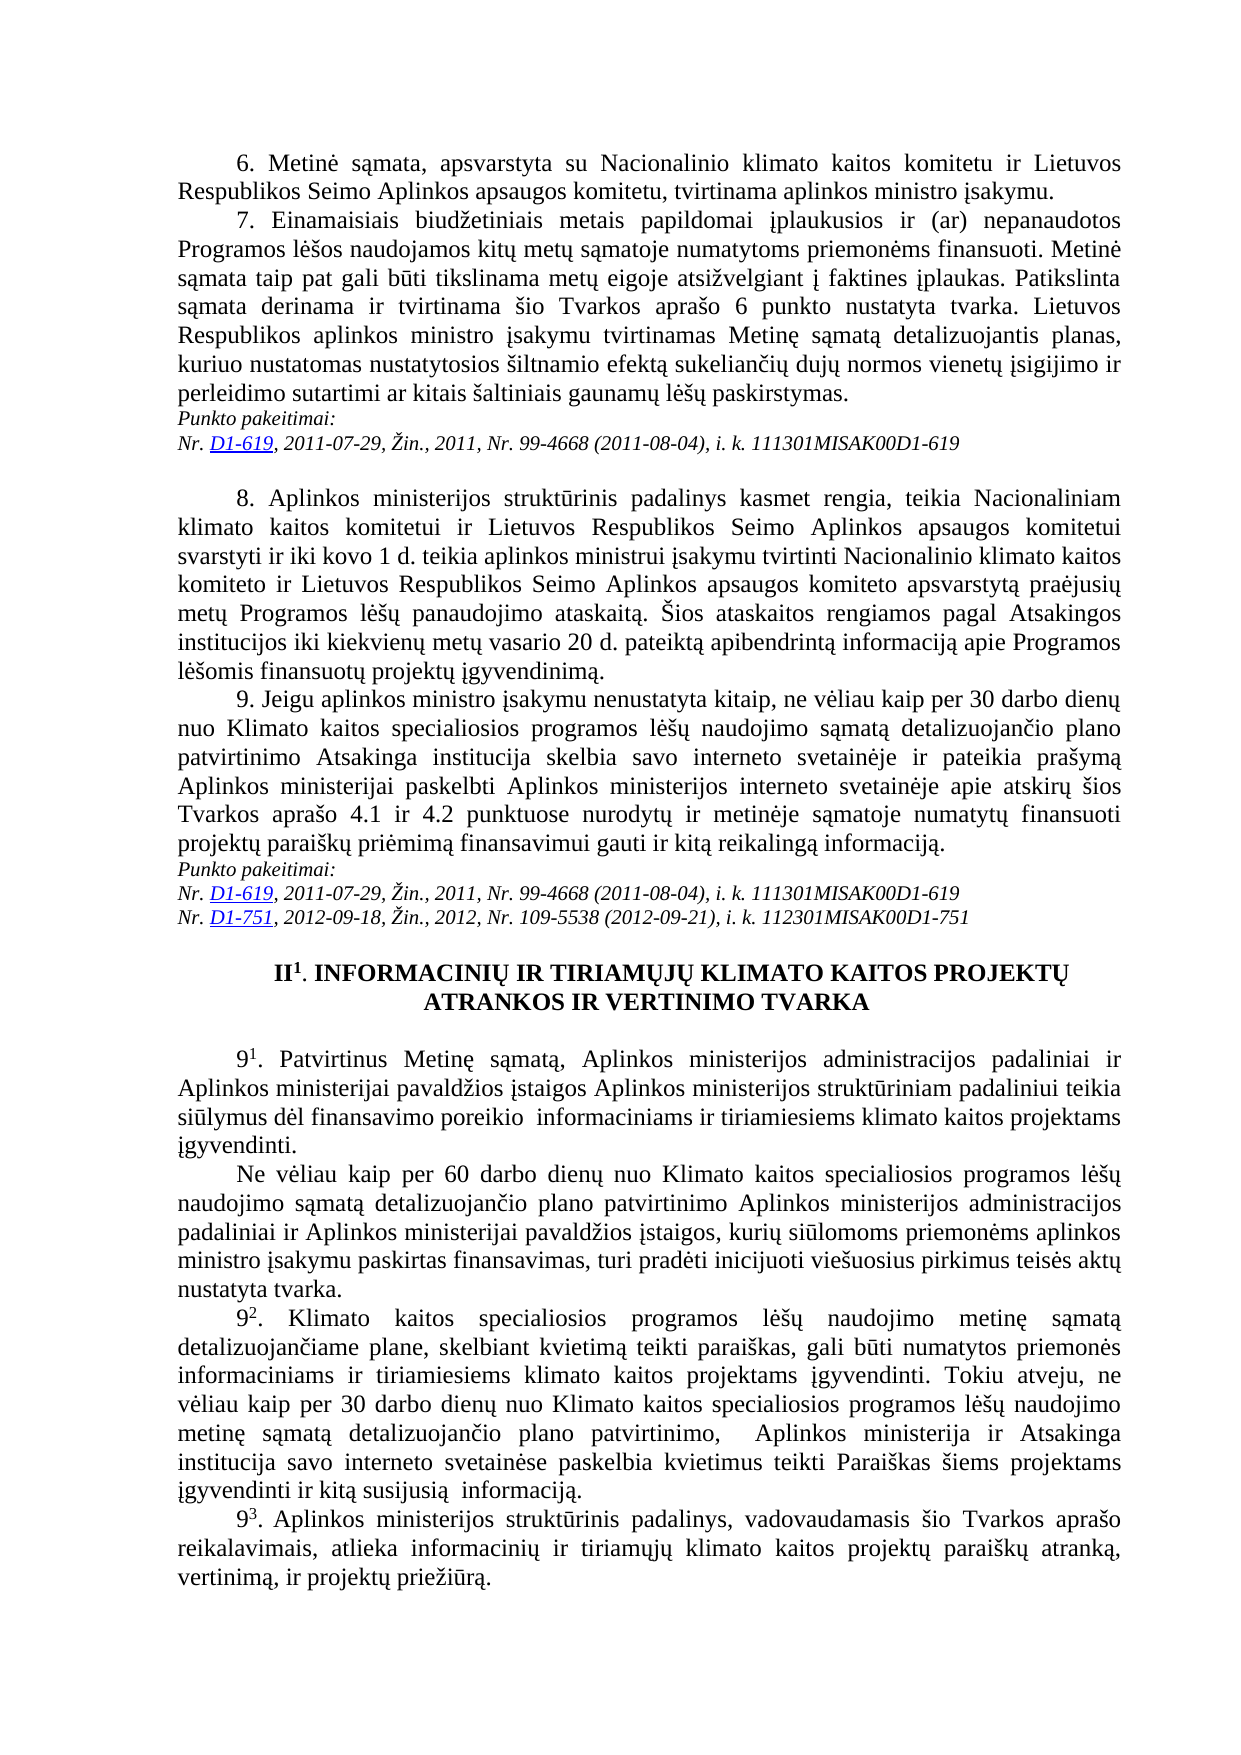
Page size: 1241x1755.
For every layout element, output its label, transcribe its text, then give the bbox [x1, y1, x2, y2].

text Nr. D1-619, 2011-07-29, Žin., 2011, Nr. 99-4668 (2011-08-04), i. k. 111301MISAK00D1-619 [177, 881, 1122, 905]
text 92. Klimato kaitos specialiosios programos lėšų naudojimo metinę sąmatą detalizuojančiame plane, skelbiant kvietimą teikti paraiškas, gali būti numatytos priemonės informaciniams ir tiriamiesiems klimato kaitos projektams įgyvendinti. Tokiu atveju, ne vėliau kaip per 30 darbo dienų nuo Klimato kaitos specialiosios programos lėšų naudojimo metinę sąmatą detalizuojančio plano patvirtinimo, Aplinkos ministerija ir Atsakinga institucija savo interneto svetainėse paskelbia kvietimus teikti Paraiškas šiems projektams įgyvendinti ir kitą susijusią informaciją. [177, 1303, 1122, 1504]
text 91. Patvirtinus Metinę sąmatą, Aplinkos ministerijos administracijos padaliniai ir Aplinkos ministerijai pavaldžios įstaigos Aplinkos ministerijos struktūriniam padaliniui teikia siūlymus dėl finansavimo poreikio informaciniams ir tiriamiesiems klimato kaitos projektams įgyvendinti. [177, 1044, 1122, 1159]
text 6. Metinė sąmata, apsvarstyta su Nacionalinio klimato kaitos komitetu ir Lietuvos Respublikos Seimo Aplinkos apsaugos komitetu, tvirtinama aplinkos ministro įsakymu. [177, 148, 1122, 205]
text Punkto pakeitimai: [177, 857, 1122, 881]
text Nr. D1-619, 2011-07-29, Žin., 2011, Nr. 99-4668 (2011-08-04), i. k. 111301MISAK00D1-619 [177, 430, 1122, 454]
text 8. Aplinkos ministerijos struktūrinis padalinys kasmet rengia, teikia Nacionaliniam klimato kaitos komitetui ir Lietuvos Respublikos Seimo Aplinkos apsaugos komitetui svarstyti ir iki kovo 1 d. teikia aplinkos ministrui įsakymu tvirtinti Nacionalinio klimato kaitos komiteto ir Lietuvos Respublikos Seimo Aplinkos apsaugos komiteto apsvarstytą praėjusių metų Programos lėšų panaudojimo ataskaitą. Šios ataskaitos rengiamos pagal Atsakingos institucijos iki kiekvienų metų vasario 20 d. pateiktą apibendrintą informaciją apie Programos lėšomis finansuotų projektų įgyvendinimą. [177, 483, 1122, 684]
text II1. INFORMACINIŲ IR TIRIAMŲJŲ KLIMATO KAITOS PROJEKTŲ ATRANKOS IR VERTINIMO TVARKA [177, 958, 1122, 1015]
text Nr. D1-751, 2012-09-18, Žin., 2012, Nr. 109-5538 (2012-09-21), i. k. 112301MISAK00D1-751 [177, 905, 1122, 929]
text 7. Einamaisiais biudžetiniais metais papildomai įplaukusios ir (ar) nepanaudotos Programos lėšos naudojamos kitų metų sąmatoje numatytoms priemonėms finansuoti. Metinė sąmata taip pat gali būti tikslinama metų eigoje atsižvelgiant į faktines įplaukas. Patikslinta sąmata derinama ir tvirtinama šio Tvarkos aprašo 6 punkto nustatyta tvarka. Lietuvos Respublikos aplinkos ministro įsakymu tvirtinamas Metinę sąmatą detalizuojantis planas, kuriuo nustatomas nustatytosios šiltnamio efektą sukeliančių dujų normos vienetų įsigijimo ir perleidimo sutartimi ar kitais šaltiniais gaunamų lėšų paskirstymas. [177, 205, 1122, 406]
text Ne vėliau kaip per 60 darbo dienų nuo Klimato kaitos specialiosios programos lėšų naudojimo sąmatą detalizuojančio plano patvirtinimo Aplinkos ministerijos administracijos padaliniai ir Aplinkos ministerijai pavaldžios įstaigos, kurių siūlomoms priemonėms aplinkos ministro įsakymu paskirtas finansavimas, turi pradėti inicijuoti viešuosius pirkimus teisės aktų nustatyta tvarka. [177, 1159, 1122, 1303]
text 93. Aplinkos ministerijos struktūrinis padalinys, vadovaudamasis šio Tvarkos aprašo reikalavimais, atlieka informacinių ir tiriamųjų klimato kaitos projektų paraiškų atranką, vertinimą, ir projektų priežiūrą. [177, 1504, 1122, 1590]
text 9. Jeigu aplinkos ministro įsakymu nenustatyta kitaip, ne vėliau kaip per 30 darbo dienų nuo Klimato kaitos specialiosios programos lėšų naudojimo sąmatą detalizuojančio plano patvirtinimo Atsakinga institucija skelbia savo interneto svetainėje ir pateikia prašymą Aplinkos ministerijai paskelbti Aplinkos ministerijos interneto svetainėje apie atskirų šios Tvarkos aprašo 4.1 ir 4.2 punktuose nurodytų ir metinėje sąmatoje numatytų finansuoti projektų paraiškų priėmimą finansavimui gauti ir kitą reikalingą informaciją. [177, 684, 1122, 857]
text Punkto pakeitimai: [177, 406, 1122, 430]
